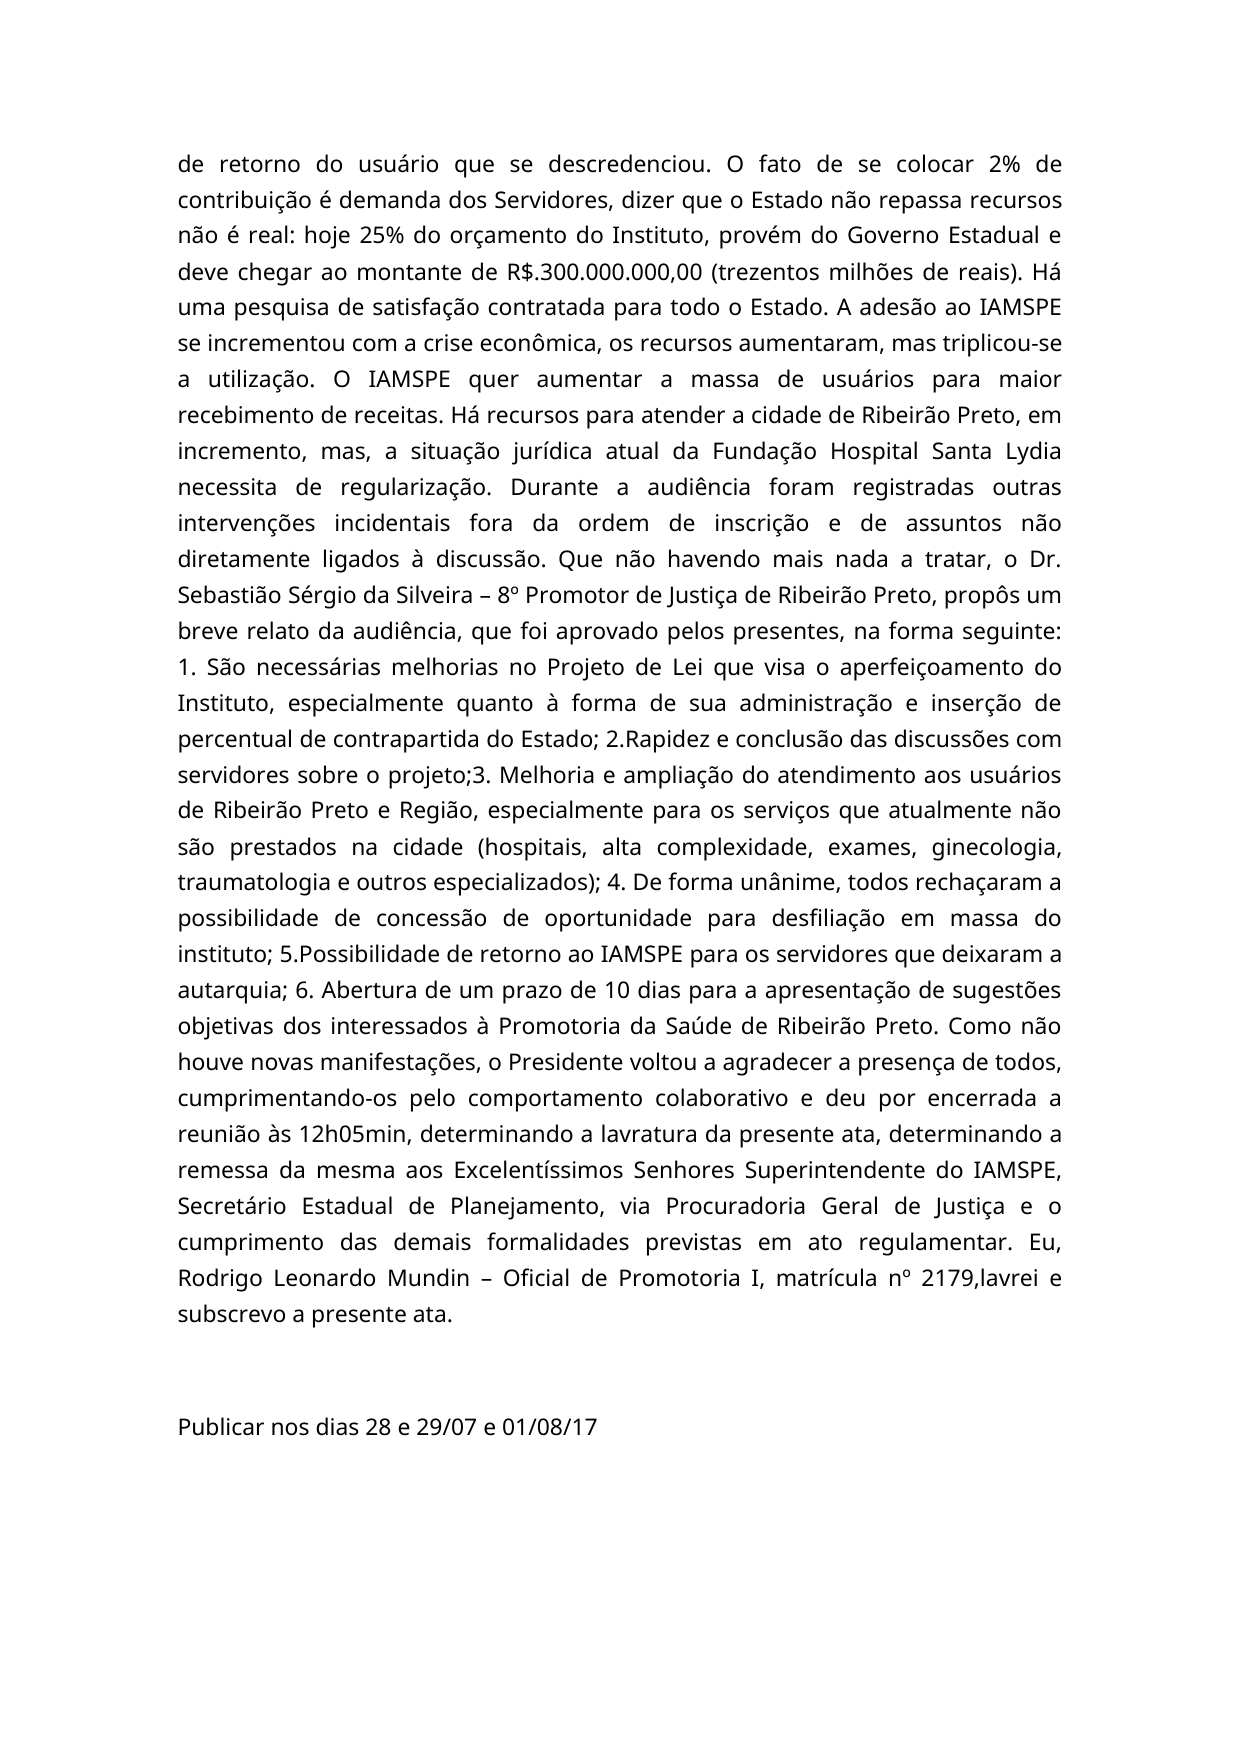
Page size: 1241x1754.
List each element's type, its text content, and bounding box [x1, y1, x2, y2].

text de retorno do usuário que se descredenciou. O fato de se colocar 2% de contribuição é demanda dos Servidores, dizer que o Estado não repassa recursos não é real: hoje 25% do orçamento do Instituto, provém do Governo Estadual e deve chegar ao montante de R$.300.000.000,00 (trezentos milhões de reais). Há uma pesquisa de satisfação contratada para todo o Estado. A adesão ao IAMSPE se incrementou com a crise econômica, os recursos aumentaram, mas triplicou-se a utilização. O IAMSPE quer aumentar a massa de usuários para maior recebimento de receitas. Há recursos para atender a cidade de Ribeirão Preto, em incremento, mas, a situação jurídica atual da Fundação Hospital Santa Lydia necessita de regularização. Durante a audiência foram registradas outras intervenções incidentais fora da ordem de inscrição e de assuntos não diretamente ligados à discussão. Que não havendo mais nada a tratar, o Dr. Sebastião Sérgio da Silveira – 8º Promotor de Justiça de Ribeirão Preto, propôs um breve relato da audiência, que foi aprovado pelos presentes, na forma seguinte: 1. São necessárias melhorias no Projeto de Lei que visa o aperfeiçoamento do Instituto, especialmente quanto à forma de sua administração e inserção de percentual de contrapartida do Estado; 2.Rapidez e conclusão das discussões com servidores sobre o projeto;3. Melhoria e ampliação do atendimento aos usuários de Ribeirão Preto e Região, especialmente para os serviços que atualmente não são prestados na cidade (hospitais, alta complexidade, exames, ginecologia, traumatologia e outros especializados); 4. De forma unânime, todos rechaçaram a possibilidade de concessão de oportunidade para desfiliação em massa do instituto; 5.Possibilidade de retorno ao IAMSPE para os servidores que deixaram a autarquia; 6. Abertura de um prazo de 10 dias para a apresentação de sugestões objetivas dos interessados à Promotoria da Saúde de Ribeirão Preto. Como não houve novas manifestações, o Presidente voltou a agradecer a presença de todos, cumprimentando-os pelo comportamento colaborativo e deu por encerrada a reunião às 12h05min, determinando a lavratura da presente ata, determinando a remessa da mesma aos Excelentíssimos Senhores Superintendente do IAMSPE, Secretário Estadual de Planejamento, via Procuradoria Geral de Justiça e o cumprimento das demais formalidades previstas em ato regulamentar. Eu, Rodrigo Leonardo Mundin – Oficial de Promotoria I, matrícula nº 2179,lavrei e subscrevo a presente ata. [177, 148, 1063, 1329]
text Publicar nos dias 28 e 29/07 e 01/08/17 [177, 1411, 1063, 1442]
